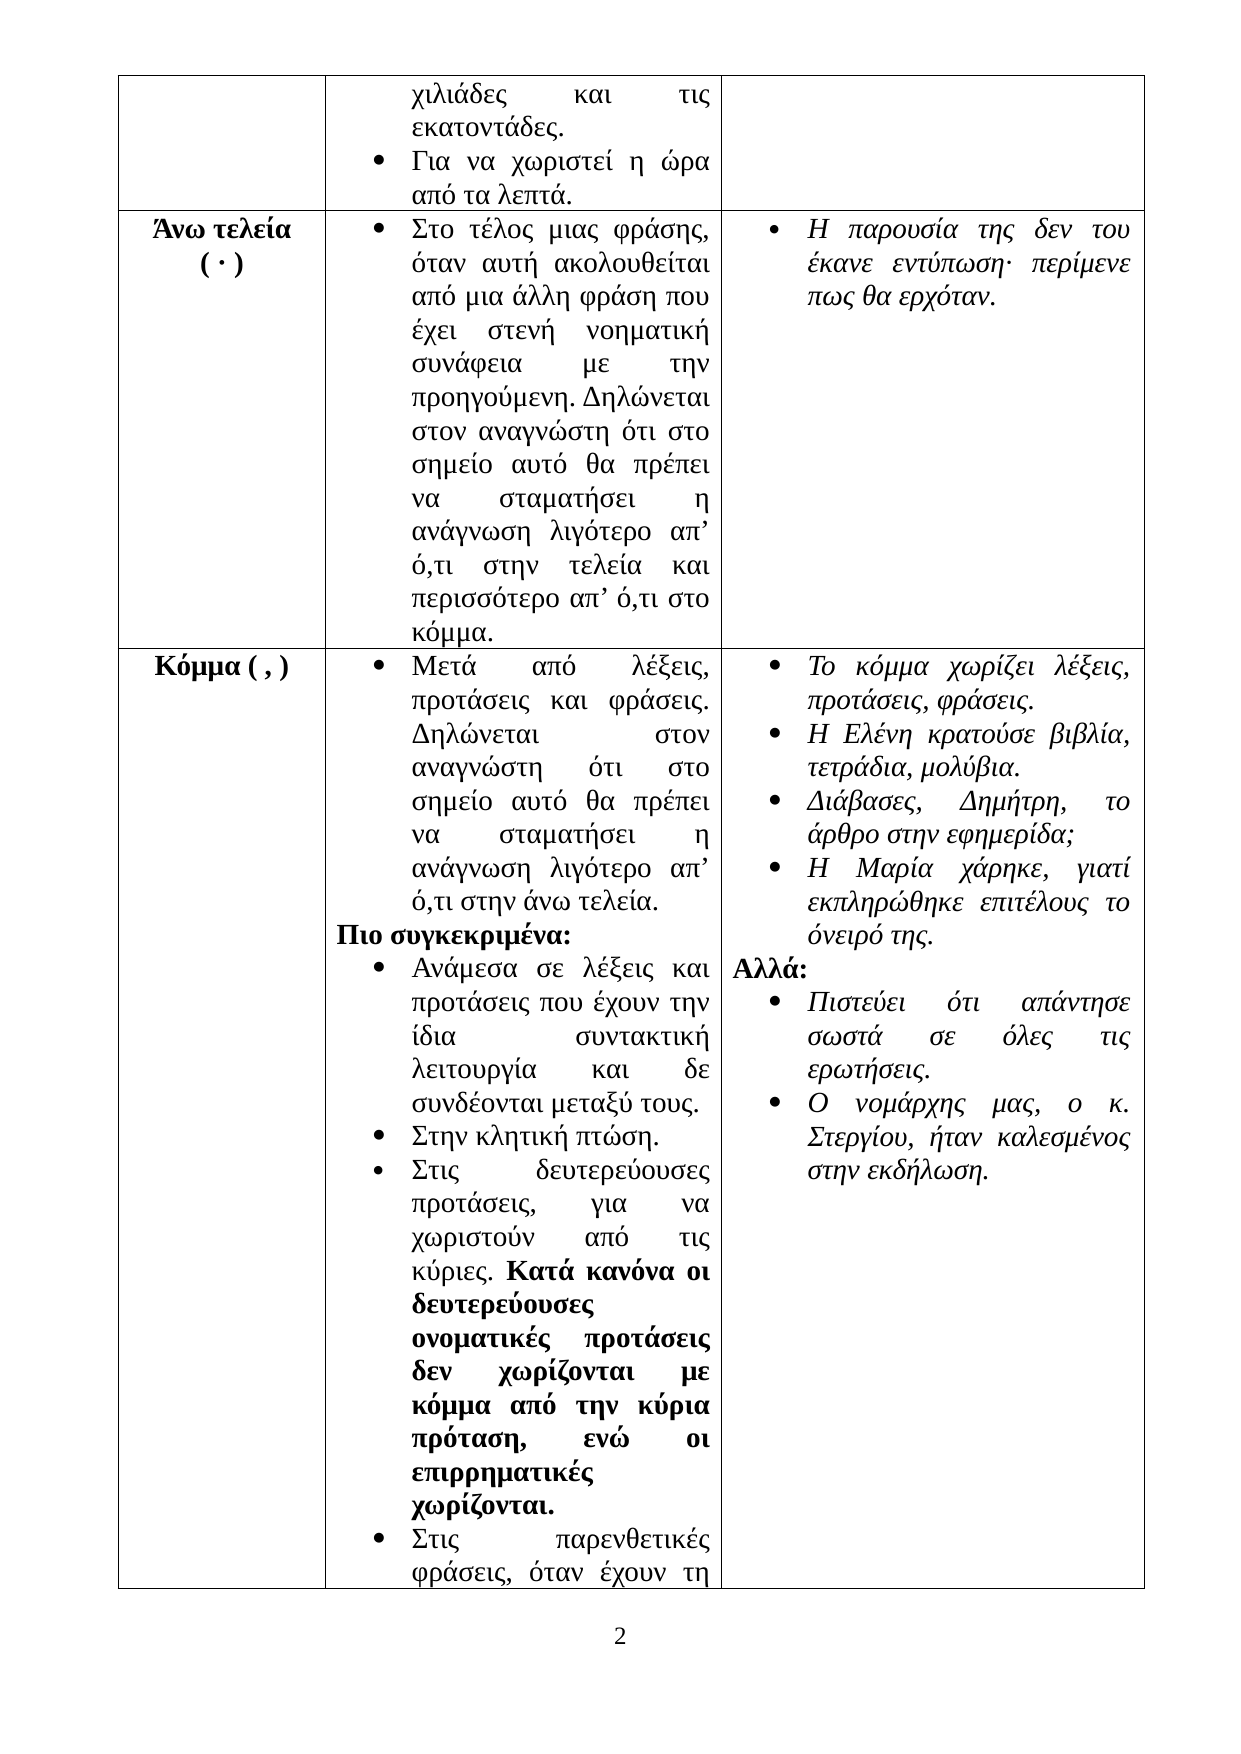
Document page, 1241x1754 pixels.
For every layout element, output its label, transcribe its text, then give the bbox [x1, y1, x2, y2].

table_cell Άνω τελεία ( · ) [119, 211, 325, 647]
table_cell Μετά από λέξεις, προτάσεις και φράσεις. Δηλώνεται στον αναγνώστη ότι στο σημείο αυτό θα πρέπει να σταματήσει η ανάγνωση λιγότερο απ’ ό,τι στην άνω τελεία. Πιο συγκεκριμένα: Ανάμεσα σε λέξεις και προτάσεις που έχουν την ίδια συντακτική λειτουργία και δε συνδέονται μεταξύ τους. Στην κλητική πτώση. Στις δευτερεύουσες προτάσεις, για να χωριστούν από τις κύριες. Κατά κανόνα οι δευτερεύουσες ονοματικές προτάσεις δεν χωρίζονται με κόμμα από την κύρια πρόταση, ενώ οι επιρρηματικές χωρίζονται. Στις παρενθετικές φράσεις, όταν έχουν τη [326, 649, 721, 1588]
table_cell χιλιάδες και τις εκατοντάδες. Για να χωριστεί η ώρα από τα λεπτά. [326, 76, 721, 210]
table_cell Το κόμμα χωρίζει λέξεις, προτάσεις, φράσεις. Η Ελένη κρατούσε βιβλία, τετράδια, μολύβια. Διάβασες, Δημήτρη, το άρθρο στην εφημερίδα; Η Μαρία χάρηκε, γιατί εκπληρώθηκε επιτέλους το όνειρό της. Αλλά: Πιστεύει ότι απάντησε σωστά σε όλες τις ερωτήσεις. Ο νομάρχης μας, ο κ. Στεργίου, ήταν καλεσμένος στην εκδήλωση. [722, 649, 1144, 1588]
table_cell [119, 76, 325, 210]
table_cell [722, 76, 1144, 210]
table_cell Στο τέλος μιας φράσης, όταν αυτή ακολουθείται από μια άλλη φράση που έχει στενή νοηματική συνάφεια με την προηγούμενη. Δηλώνεται στον αναγνώστη ότι στο σημείο αυτό θα πρέπει να σταματήσει η ανάγνωση λιγότερο απ’ ό,τι στην τελεία και περισσότερο απ’ ό,τι στο κόμμα. [326, 211, 721, 647]
table_cell Η παρουσία της δεν του έκανε εντύπωση· περίμενε πως θα ερχόταν. [722, 211, 1144, 647]
table_cell Κόμμα ( , ) [119, 649, 325, 1588]
